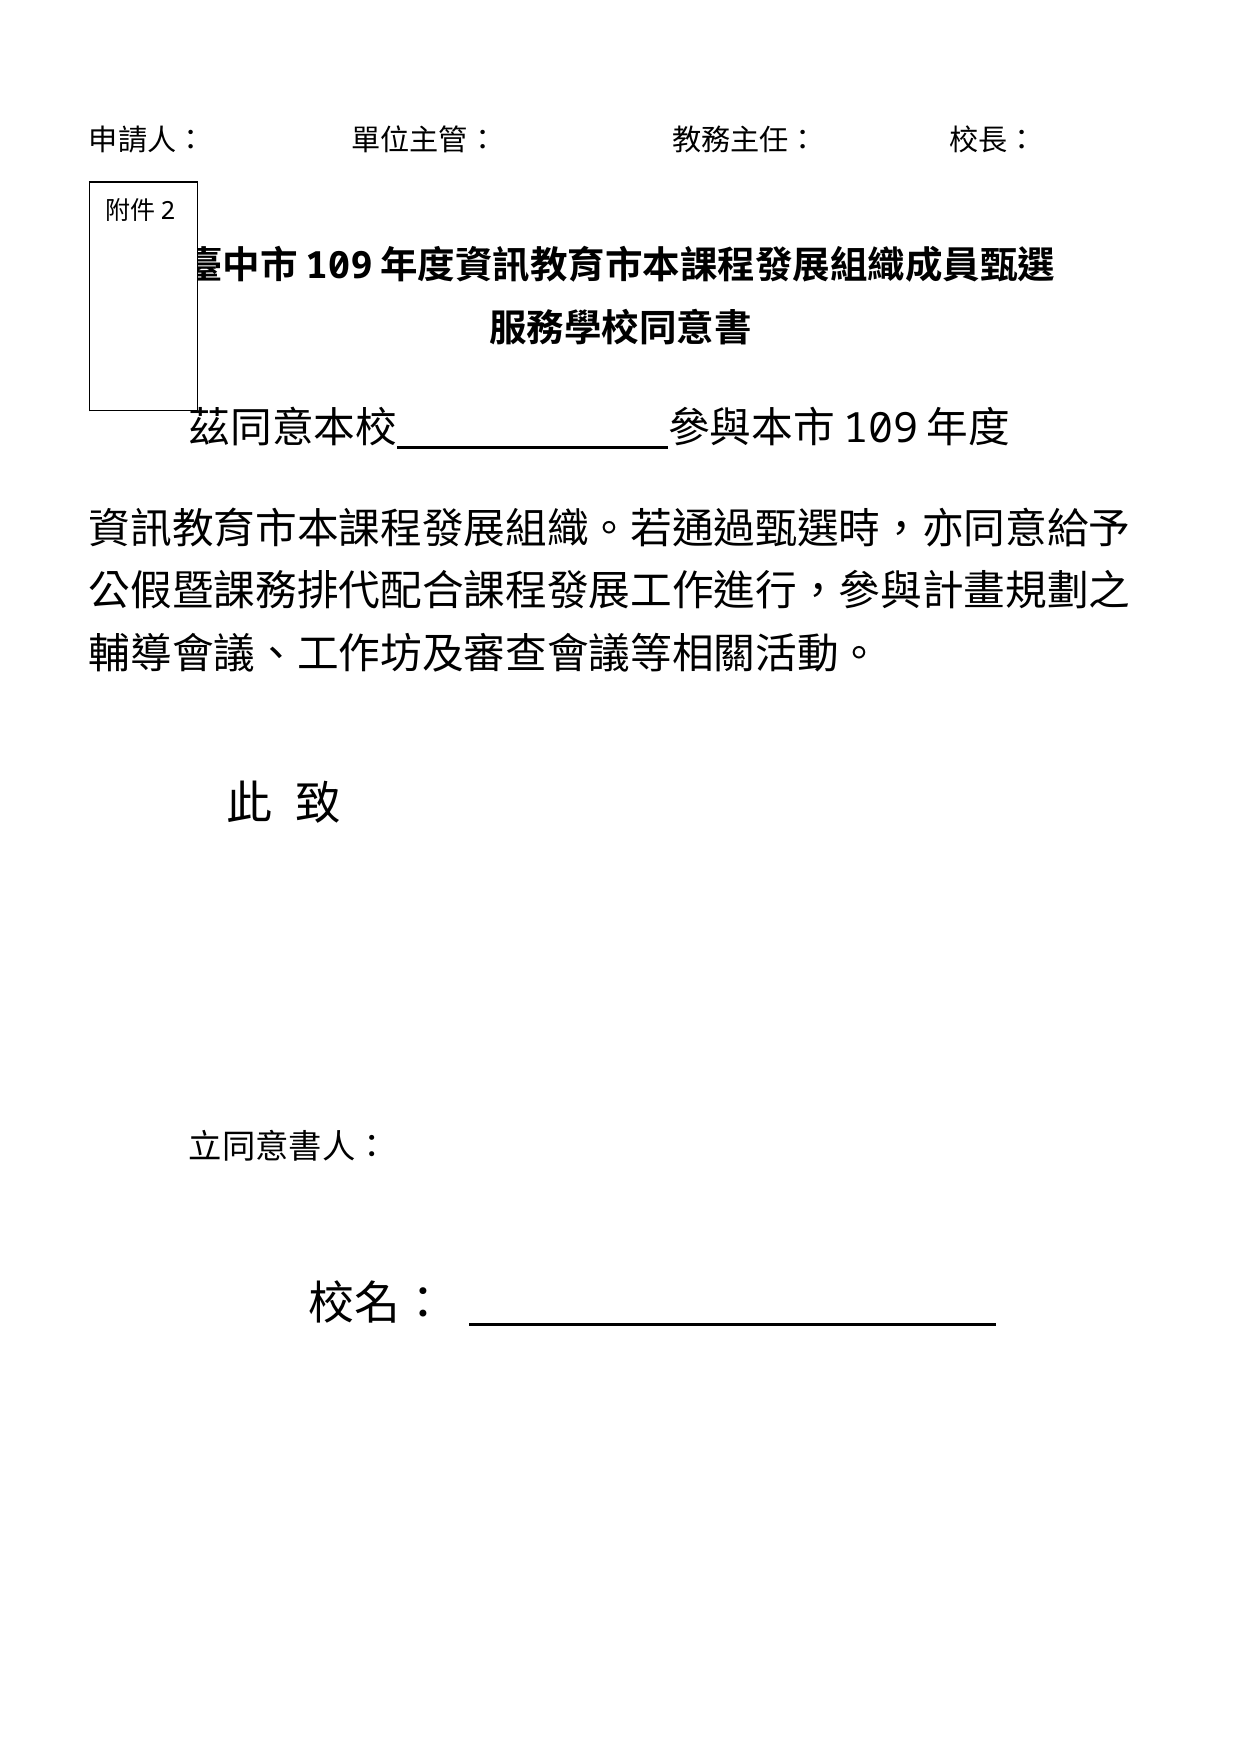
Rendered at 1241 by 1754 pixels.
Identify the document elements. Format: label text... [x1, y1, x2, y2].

text 附件2 [105, 190, 181, 226]
text 臺中市109年度資訊教育市本課程發展組織成員甄選 [90, 183, 197, 410]
text 此 致 [89, 727, 1152, 852]
text 服務學校同意書 [198, 283, 1152, 346]
text 校名： [89, 1227, 1152, 1352]
text 立同意書人： [89, 1102, 1152, 1164]
text 茲同意本校 參與本市109年度 [89, 383, 1152, 446]
text 申請人： 單位主管： 教務主任： 校長： [89, 96, 1152, 158]
text 資訊教育市本課程發展組織。若通過甄選時，亦同意給予公假暨課務排代配合課程發展工作進行，參與計畫規劃之輔導會議、工作坊及審查會議等相關活動。 [89, 483, 1152, 671]
text 臺中市109年度資訊教育市本課程發展組織成員甄選 [198, 221, 1152, 283]
